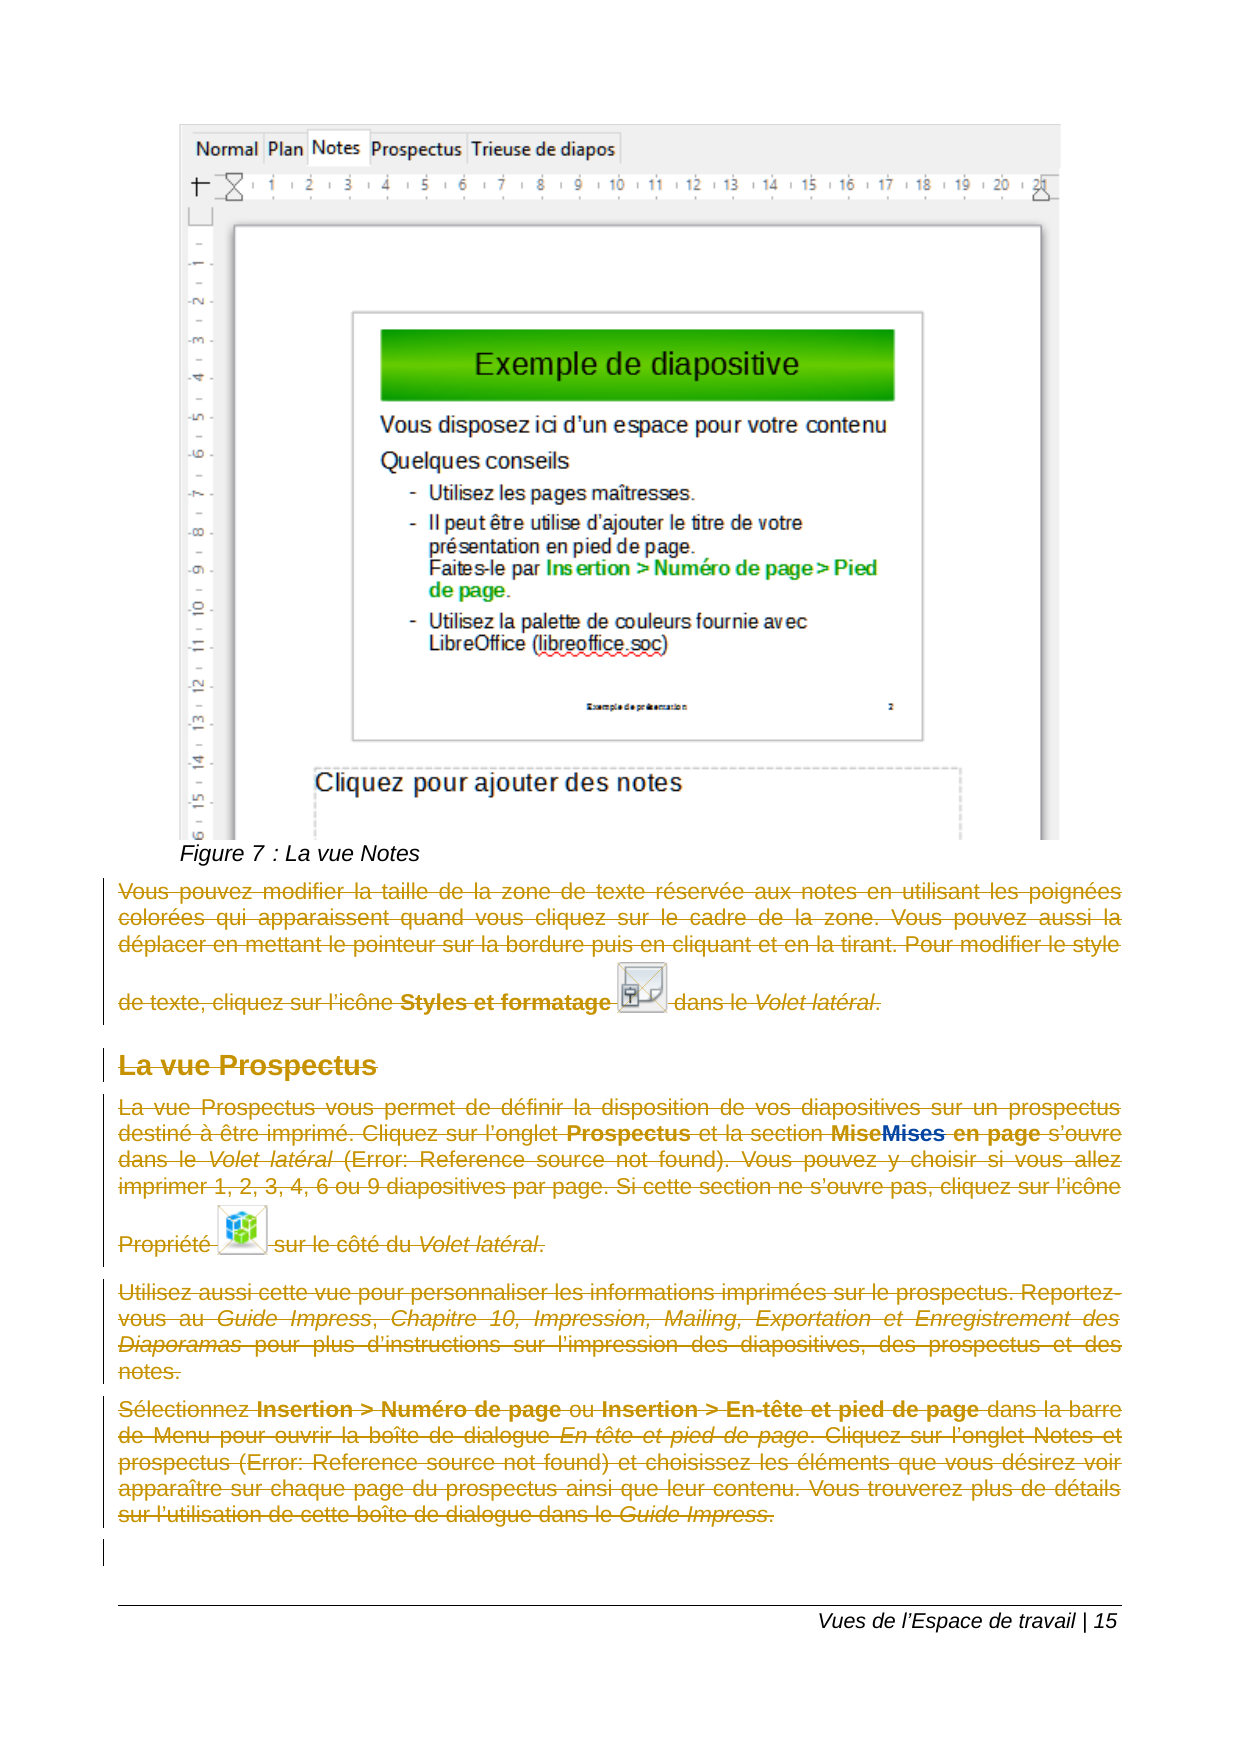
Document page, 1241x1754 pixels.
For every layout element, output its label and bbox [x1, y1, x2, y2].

picture [644, 964, 668, 1012]
picture [244, 1206, 268, 1254]
picture [618, 962, 667, 987]
picture [217, 1206, 241, 1254]
picture [219, 1205, 266, 1229]
picture [617, 964, 641, 1012]
picture [219, 1231, 266, 1255]
picture [179, 124, 1061, 840]
picture [619, 989, 666, 1013]
